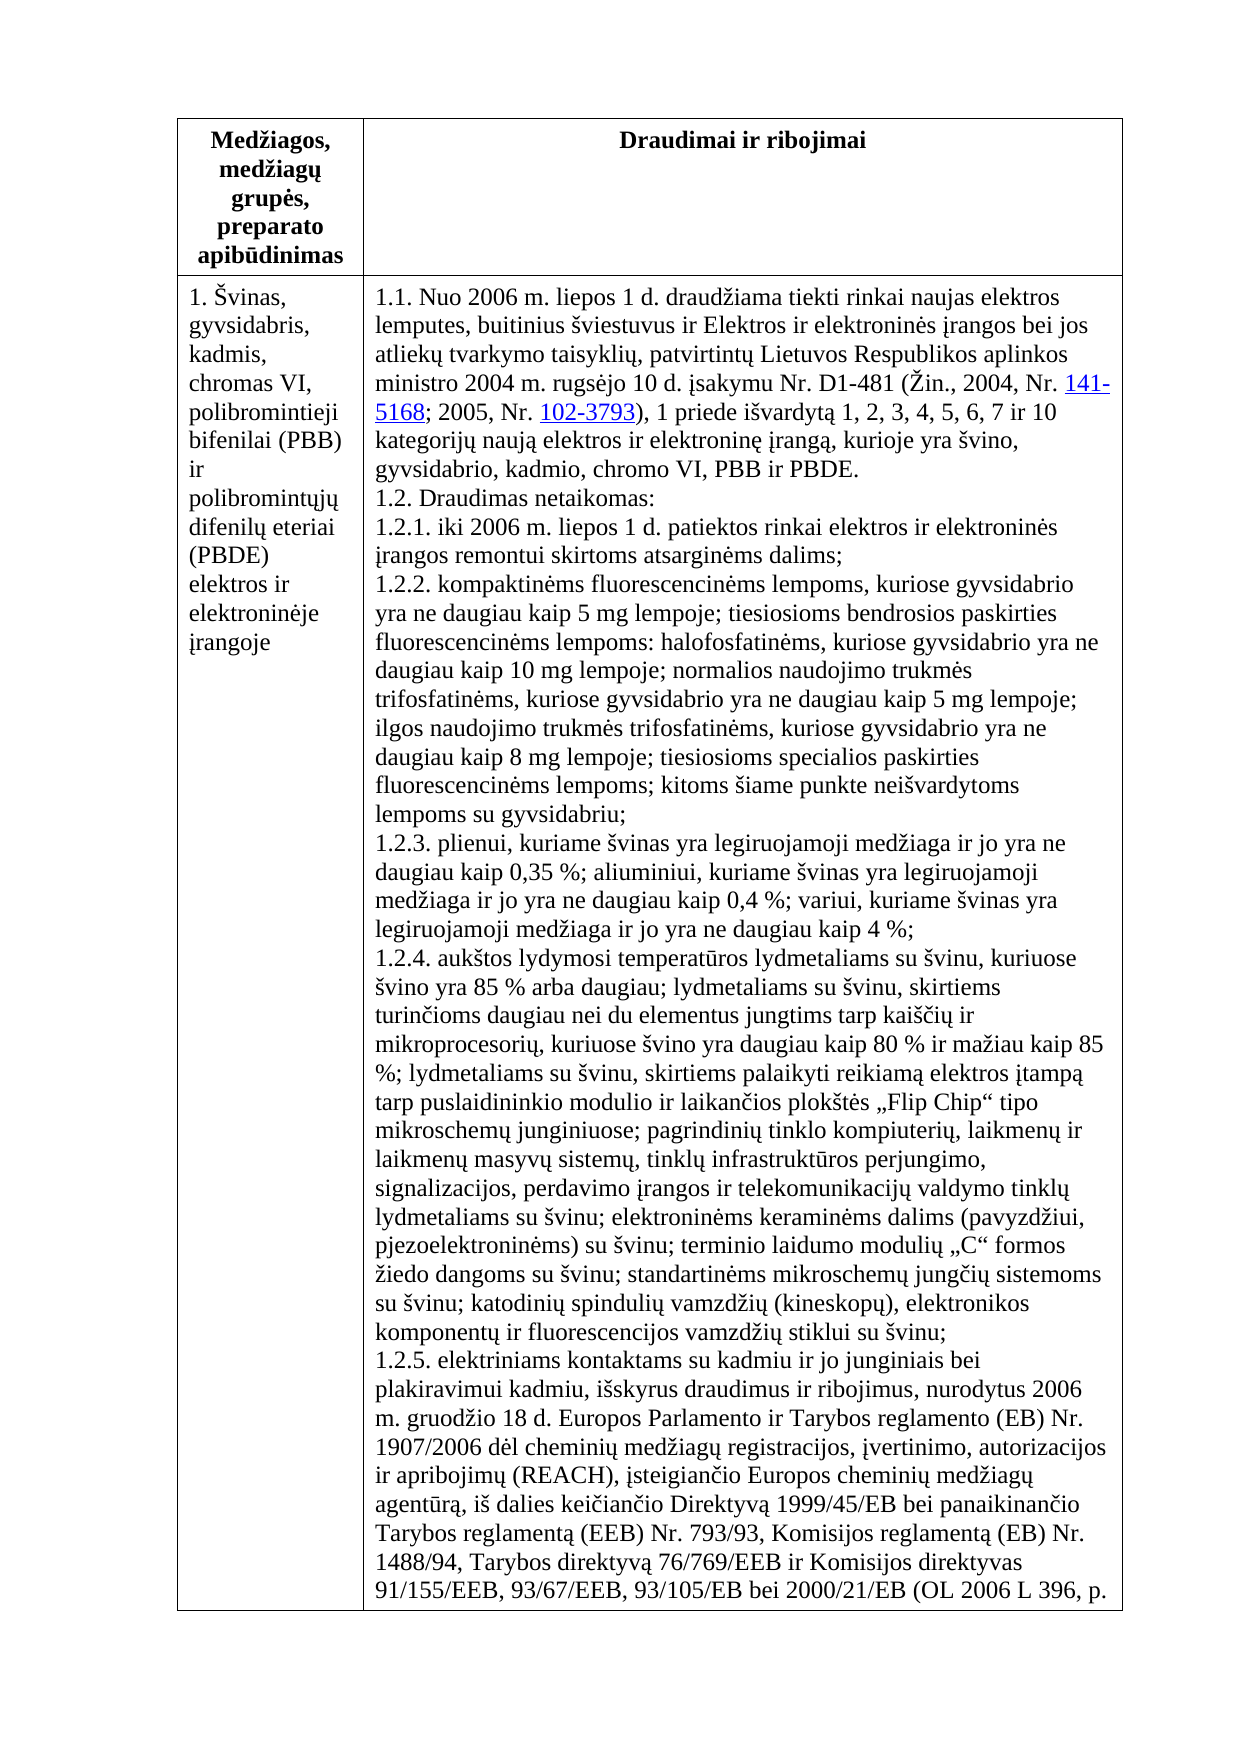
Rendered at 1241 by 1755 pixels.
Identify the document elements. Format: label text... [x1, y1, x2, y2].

table_cell 1. Švinas, gyvsidabris, kadmis, chromas VI, polibromintieji bifenilai (PBB) ir polibromintųjų difenilų eteriai (PBDE) elektros ir elektroninėje įrangoje [178, 276, 363, 1610]
table_cell 1.1. Nuo 2006 m. liepos 1 d. draudžiama tiekti rinkai naujas elektros lemputes, buitinius šviestuvus ir Elektros ir elektroninės įrangos bei jos atliekų tvarkymo taisyklių, patvirtintų Lietuvos Respublikos aplinkos ministro 2004 m. rugsėjo 10 d. įsakymu Nr. D1-481 (Žin., 2004, Nr. 141-5168; 2005, Nr. 102-3793), 1 priede išvardytą 1, 2, 3, 4, 5, 6, 7 ir 10 kategorijų naują elektros ir elektroninę įrangą, kurioje yra švino, gyvsidabrio, kadmio, chromo VI, PBB ir PBDE. 1.2. Draudimas netaikomas: 1.2.1. iki 2006 m. liepos 1 d. patiektos rinkai elektros ir elektroninės įrangos remontui skirtoms atsarginėms dalims; 1.2.2. kompaktinėms fluorescencinėms lempoms, kuriose gyvsidabrio yra ne daugiau kaip 5 mg lempoje; tiesiosioms bendrosios paskirties fluorescencinėms lempoms: halofosfatinėms, kuriose gyvsidabrio yra ne daugiau kaip 10 mg lempoje; normalios naudojimo trukmės trifosfatinėms, kuriose gyvsidabrio yra ne daugiau kaip 5 mg lempoje; ilgos naudojimo trukmės trifosfatinėms, kuriose gyvsidabrio yra ne daugiau kaip 8 mg lempoje; tiesiosioms specialios paskirties fluorescencinėms lempoms; kitoms šiame punkte neišvardytoms lempoms su gyvsidabriu; 1.2.3. plienui, kuriame švinas yra legiruojamoji medžiaga ir jo yra ne daugiau kaip 0,35 %; aliuminiui, kuriame švinas yra legiruojamoji medžiaga ir jo yra ne daugiau kaip 0,4 %; variui, kuriame švinas yra legiruojamoji medžiaga ir jo yra ne daugiau kaip 4 %; 1.2.4. aukštos lydymosi temperatūros lydmetaliams su švinu, kuriuose švino yra 85 % arba daugiau; lydmetaliams su švinu, skirtiems turinčioms daugiau nei du elementus jungtims tarp kaiščių ir mikroprocesorių, kuriuose švino yra daugiau kaip 80 % ir mažiau kaip 85 %; lydmetaliams su švinu, skirtiems palaikyti reikiamą elektros įtampą tarp puslaidininkio modulio ir laikančios plokštės „Flip Chip“ tipo mikroschemų junginiuose; pagrindinių tinklo kompiuterių, laikmenų ir laikmenų masyvų sistemų, tinklų infrastruktūros perjungimo, signalizacijos, perdavimo įrangos ir telekomunikacijų valdymo tinklų lydmetaliams su švinu; elektroninėms keraminėms dalims (pavyzdžiui, pjezoelektroninėms) su švinu; terminio laidumo modulių „C“ formos žiedo dangoms su švinu; standartinėms mikroschemų jungčių sistemoms su švinu; katodinių spindulių vamzdžių (kineskopų), elektronikos komponentų ir fluorescencijos vamzdžių stiklui su švinu; 1.2.5. elektriniams kontaktams su kadmiu ir jo junginiais bei plakiravimui kadmiu, išskyrus draudimus ir ribojimus, nurodytus 2006 m. gruodžio 18 d. Europos Parlamento ir Tarybos reglamento (EB) Nr. 1907/2006 dėl cheminių medžiagų registracijos, įvertinimo, autorizacijos ir apribojimų (REACH), įsteigiančio Europos cheminių medžiagų agentūrą, iš dalies keičiančio Direktyvą 1999/45/EB bei panaikinančio Tarybos reglamentą (EEB) Nr. 793/93, Komisijos reglamentą (EB) Nr. 1488/94, Tarybos direktyvą 76/769/EEB ir Komisijos direktyvas 91/155/EEB, 93/67/EEB, 93/105/EB bei 2000/21/EB (OL 2006 L 396, p. [364, 276, 1122, 1610]
table_header Medžiagos, medžiagų grupės, preparato apibūdinimas [178, 119, 363, 275]
table_header Draudimai ir ribojimai [364, 119, 1122, 275]
